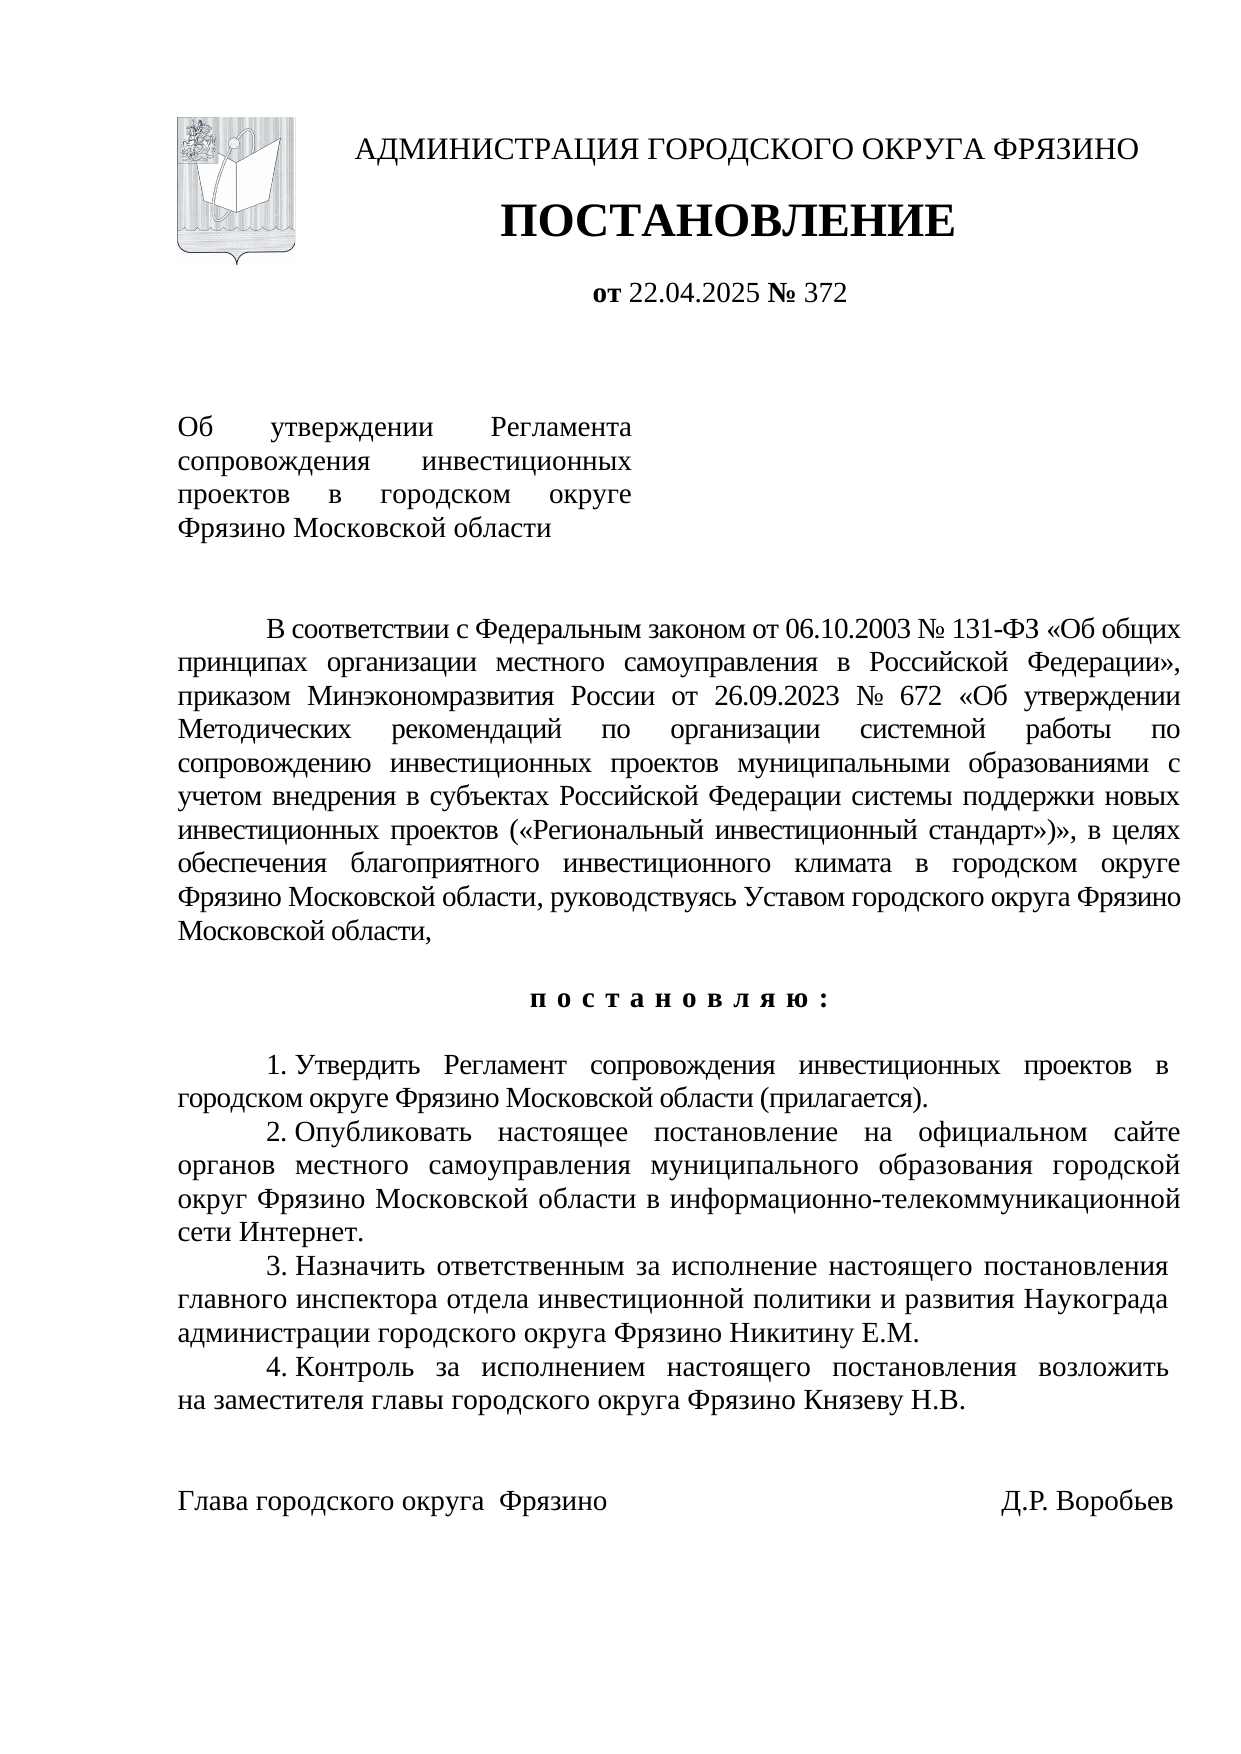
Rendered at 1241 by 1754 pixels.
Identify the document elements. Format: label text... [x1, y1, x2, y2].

text В соответствии с Федеральным законом от 06.10.2003 № 131-ФЗ «Об общих принципах организации местного самоуправления в Российской Федерации», приказом Минэкономразвития России от 26.09.2023 № 672 «Об утверждении Методических рекомендаций по организации системной работы по сопровождению инвестиционных проектов муниципальными образованиями с учетом внедрения в субъектах Российской Федерации системы поддержки новых инвестиционных проектов («Региональный инвестиционный стандарт»)», в целях обеспечения благоприятного инвестиционного климата в городском округе Фрязино Московской области, руководствуясь Уставом городского округа Фрязино Московской области, [177, 611, 1181, 946]
picture [177, 117, 296, 265]
text 3. Назначить ответственным за исполнение настоящего постановления главного инспектора отдела инвестиционной политики и развития Наукограда администрации городского округа Фрязино Никитину Е.М. [177, 1248, 1169, 1349]
text Глава городского округа Фрязино Д.Р. Воробьев [177, 1483, 1181, 1516]
text Об утверждении Регламента сопровождения инвестиционных проектов в городском округе Фрязино Московской области [177, 409, 632, 544]
text от 22.04.2025 № 372 [177, 275, 1175, 309]
subtitle ПОСТАНОВЛЕНИЕ [428, 192, 1181, 247]
list постановляю: [177, 980, 1181, 1013]
text 1. Утвердить Регламент сопровождения инвестиционных проектов в городском округе Фрязино Московской области (прилагается). [177, 1047, 1169, 1114]
text 4. Контроль за исполнением настоящего постановления возложить на заместителя главы городского округа Фрязино Князеву Н.В. [177, 1349, 1169, 1416]
subtitle АДМИНИСТРАЦИЯ ГОРОДСКОГО ОКРУГА ФРЯЗИНО [354, 131, 1181, 167]
text 2. Опубликовать настоящее постановление на официальном сайте органов местного самоуправления муниципального образования городской округ Фрязино Московской области в информационно-телекоммуникационной сети Интернет. [177, 1114, 1181, 1248]
